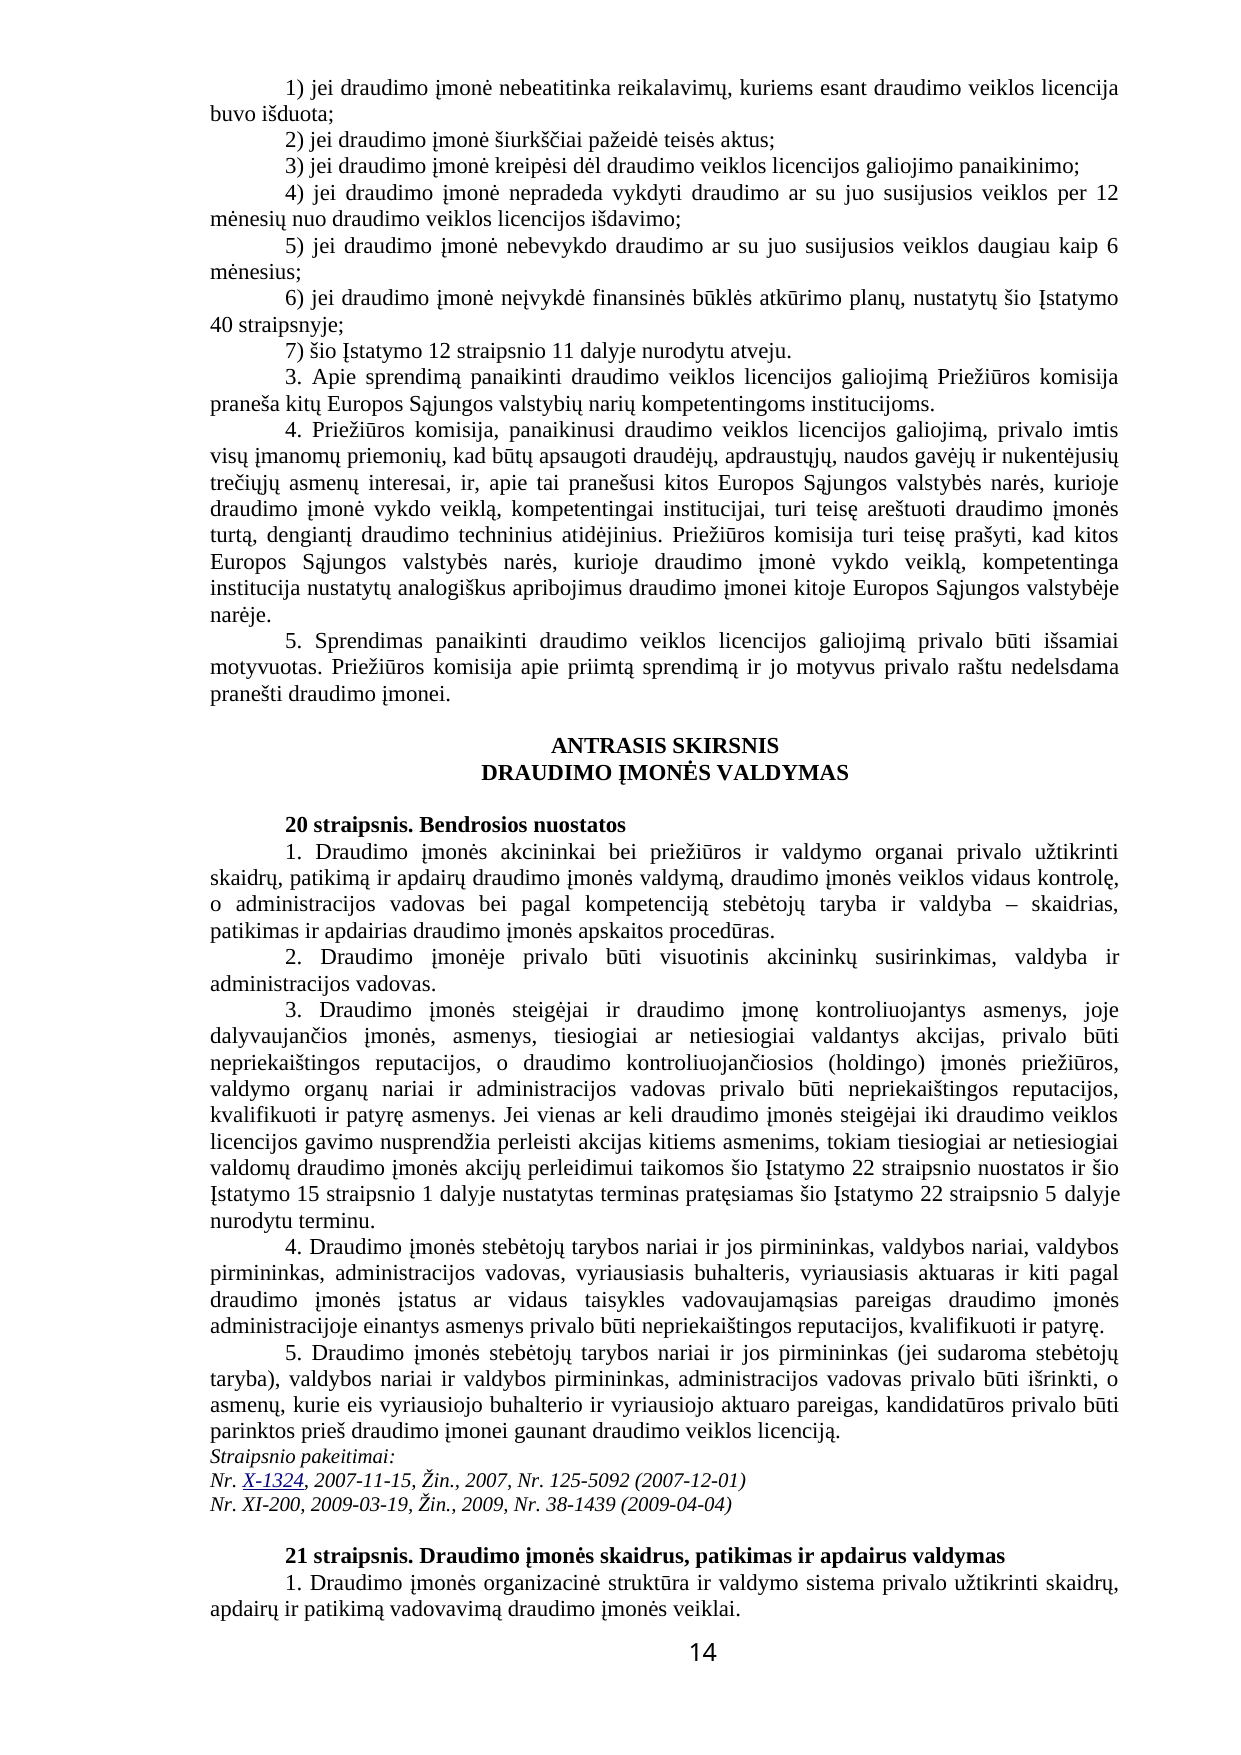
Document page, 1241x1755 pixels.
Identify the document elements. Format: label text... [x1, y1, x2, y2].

text 3) jei draudimo įmonė kreipėsi dėl draudimo veiklos licencijos galiojimo panaikinimo; [210, 153, 1120, 179]
subtitle 21 straipsnis. Draudimo įmonės skaidrus, patikimas ir apdairus valdymas [210, 1542, 1120, 1569]
text 20 straipsnis. Bendrosios nuostatos [210, 811, 1120, 838]
text 4) jei draudimo įmonė nepradeda vykdyti draudimo ar su juo susijusios veiklos per 12 mėnesių nuo draudimo veiklos licencijos išdavimo; [210, 179, 1120, 232]
text 5. Draudimo įmonės stebėtojų tarybos nariai ir jos pirmininkas (jei sudaroma stebėtojų taryba), valdybos nariai ir valdybos pirmininkas, administracijos vadovas privalo būti išrinkti, o asmenų, kurie eis vyriausiojo buhalterio ir vyriausiojo aktuaro pareigas, kandidatūros privalo būti parinktos prieš draudimo įmonei gaunant draudimo veiklos licenciją. [210, 1338, 1120, 1444]
text 2) jei draudimo įmonė šiurkščiai pažeidė teisės aktus; [210, 126, 1120, 153]
text 1. Draudimo įmonės akcininkai bei priežiūros ir valdymo organai privalo užtikrinti skaidrų, patikimą ir apdairų draudimo įmonės valdymą, draudimo įmonės veiklos vidaus kontrolę, o administracijos vadovas bei pagal kompetenciją stebėtojų taryba ir valdyba – skaidrias, patikimas ir apdairias draudimo įmonės apskaitos procedūras. [210, 838, 1120, 943]
text 5. Sprendimas panaikinti draudimo veiklos licencijos galiojimą privalo būti išsamiai motyvuotas. Priežiūros komisija apie priimtą sprendimą ir jo motyvus privalo raštu nedelsdama pranešti draudimo įmonei. [210, 627, 1120, 706]
text 3. Draudimo įmonės steigėjai ir draudimo įmonę kontroliuojantys asmenys, joje dalyvaujančios įmonės, asmenys, tiesiogiai ar netiesiogiai valdantys akcijas, privalo būti nepriekaištingos reputacijos, o draudimo kontroliuojančiosios (holdingo) įmonės priežiūros, valdymo organų nariai ir administracijos vadovas privalo būti nepriekaištingos reputacijos, kvalifikuoti ir patyrę asmenys. Jei vienas ar keli draudimo įmonės steigėjai iki draudimo veiklos licencijos gavimo nusprendžia perleisti akcijas kitiems asmenims, tokiam tiesiogiai ar netiesiogiai valdomų draudimo įmonės akcijų perleidimui taikomos šio Įstatymo 22 straipsnio nuostatos ir šio Įstatymo 15 straipsnio 1 dalyje nustatytas terminas pratęsiamas šio Įstatymo 22 straipsnio 5 dalyje nurodytu terminu. [210, 996, 1120, 1233]
text Nr. XI-200, 2009-03-19, Žin., 2009, Nr. 38-1439 (2009-04-04) [210, 1492, 1120, 1516]
text Straipsnio pakeitimai: [210, 1444, 1120, 1468]
text Nr. X-1324, 2007-11-15, Žin., 2007, Nr. 125-5092 (2007-12-01) [210, 1468, 1120, 1492]
text 1) jei draudimo įmonė nebeatitinka reikalavimų, kuriems esant draudimo veiklos licencija buvo išduota; [210, 73, 1120, 126]
text 4. Draudimo įmonės stebėtojų tarybos nariai ir jos pirmininkas, valdybos nariai, valdybos pirmininkas, administracijos vadovas, vyriausiasis buhalteris, vyriausiasis aktuaras ir kiti pagal draudimo įmonės įstatus ar vidaus taisykles vadovaujamąsias pareigas draudimo įmonės administracijoje einantys asmenys privalo būti nepriekaištingos reputacijos, kvalifikuoti ir patyrę. [210, 1233, 1120, 1338]
text 2. Draudimo įmonėje privalo būti visuotinis akcininkų susirinkimas, valdyba ir administracijos vadovas. [210, 943, 1120, 996]
text DRAUDIMO ĮMONĖS VALDYMAS [210, 759, 1120, 785]
text 1. Draudimo įmonės organizacinė struktūra ir valdymo sistema privalo užtikrinti skaidrų, apdairų ir patikimą vadovavimą draudimo įmonės veiklai. [210, 1569, 1120, 1622]
text 3. Apie sprendimą panaikinti draudimo veiklos licencijos galiojimą Priežiūros komisija praneša kitų Europos Sąjungos valstybių narių kompetentingoms institucijoms. [210, 363, 1120, 416]
text 5) jei draudimo įmonė nebevykdo draudimo ar su juo susijusios veiklos daugiau kaip 6 mėnesius; [210, 232, 1120, 284]
text 7) šio Įstatymo 12 straipsnio 11 dalyje nurodytu atveju. [210, 337, 1120, 363]
text 6) jei draudimo įmonė neįvykdė finansinės būklės atkūrimo planų, nustatytų šio Įstatymo 40 straipsnyje; [210, 284, 1120, 337]
subtitle ANTRASIS SKIRSNIS [210, 732, 1120, 759]
text 4. Priežiūros komisija, panaikinusi draudimo veiklos licencijos galiojimą, privalo imtis visų įmanomų priemonių, kad būtų apsaugoti draudėjų, apdraustųjų, naudos gavėjų ir nukentėjusių trečiųjų asmenų interesai, ir, apie tai pranešusi kitos Europos Sąjungos valstybės narės, kurioje draudimo įmonė vykdo veiklą, kompetentingai institucijai, turi teisę areštuoti draudimo įmonės turtą, dengiantį draudimo techninius atidėjinius. Priežiūros komisija turi teisę prašyti, kad kitos Europos Sąjungos valstybės narės, kurioje draudimo įmonė vykdo veiklą, kompetentinga institucija nustatytų analogiškus apribojimus draudimo įmonei kitoje Europos Sąjungos valstybėje narėje. [210, 416, 1120, 627]
